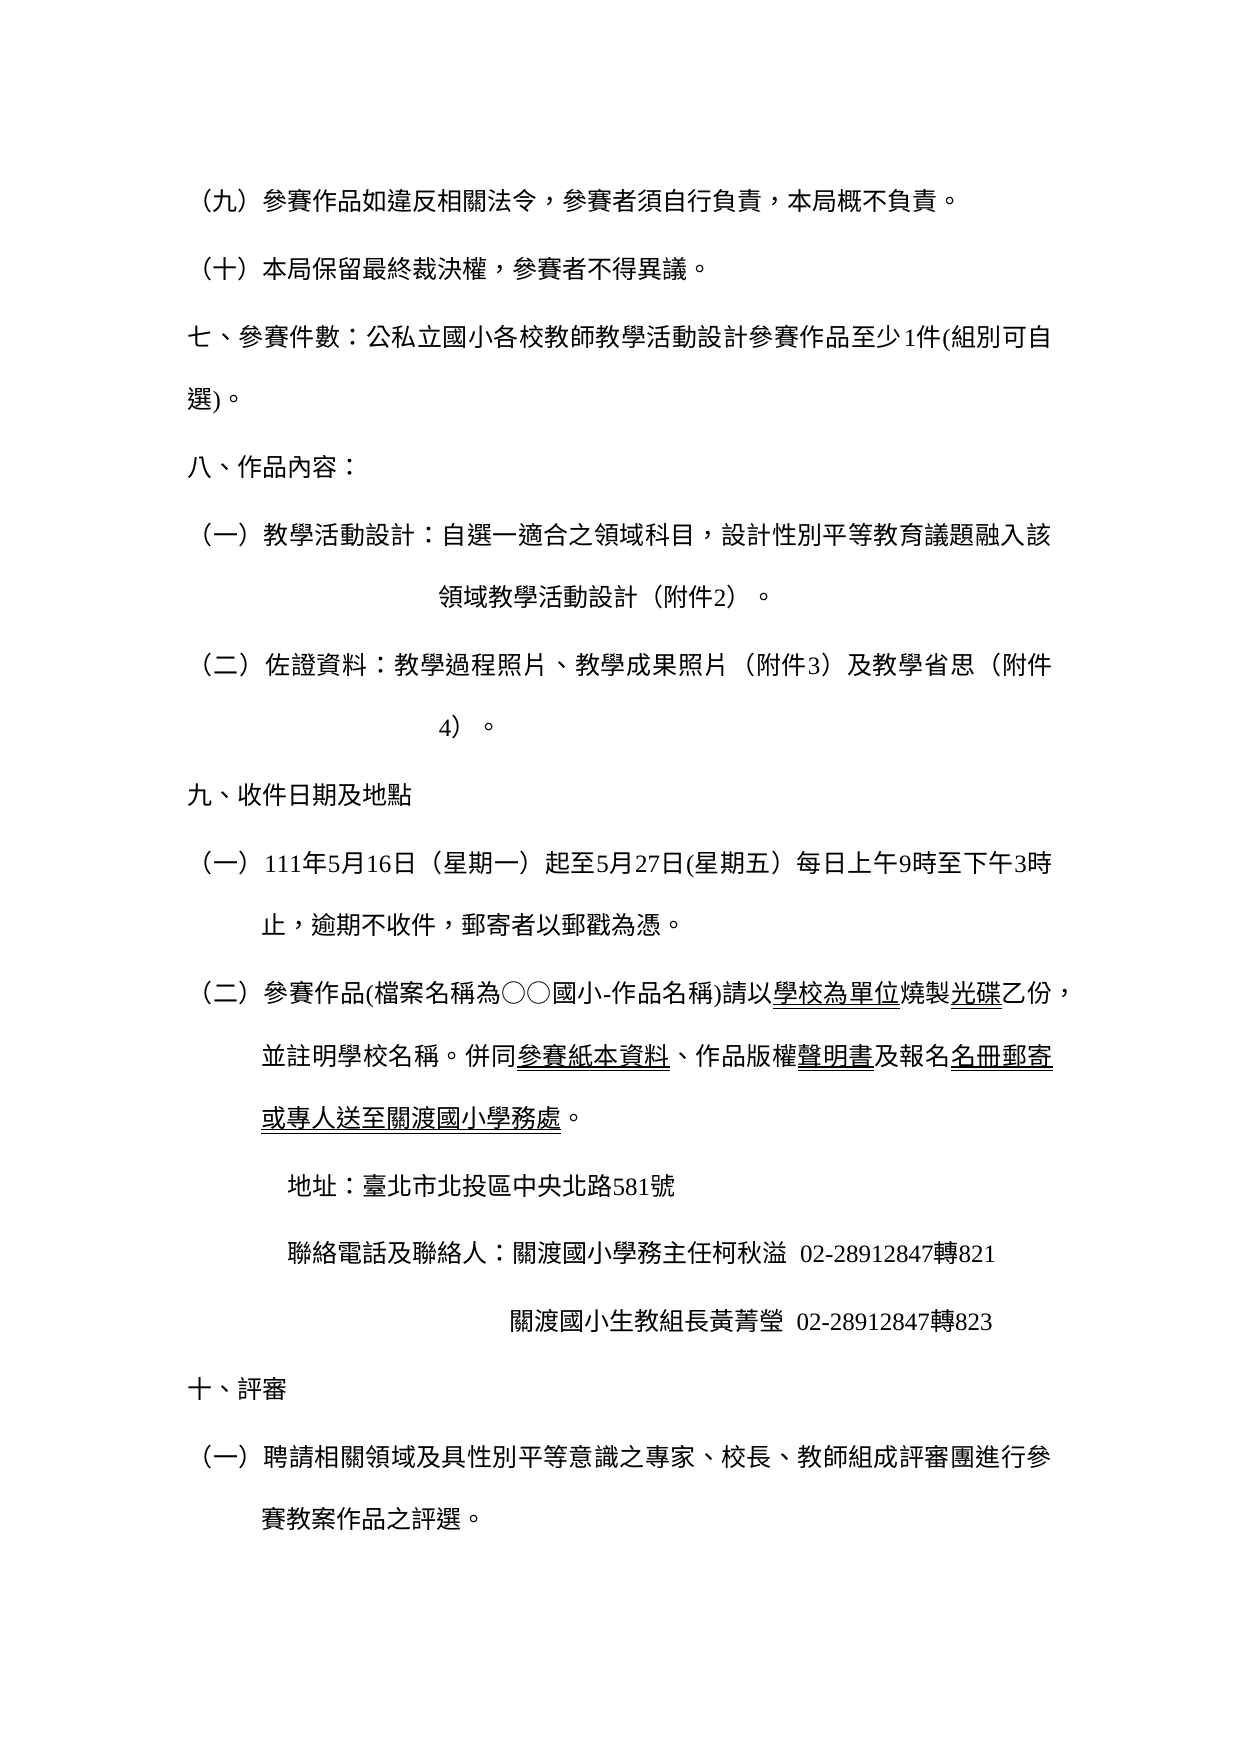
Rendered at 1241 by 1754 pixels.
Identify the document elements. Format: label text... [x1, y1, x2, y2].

text （一）111年5月16日（星期一）起至5月27日(星期五）每日上午9時至下午3時止，逾期不收件，郵寄者以郵戳為憑。 [187, 820, 1053, 945]
text （二）佐證資料：教學過程照片、教學成果照片（附件3）及教學省思（附件4）。 [187, 622, 1053, 747]
text 八、作品內容： [187, 424, 1053, 486]
text （一）教學活動設計：自選一適合之領域科目，設計性別平等教育議題融入該領域教學活動設計（附件2）。 [187, 492, 1053, 617]
text 七、參賽件數：公私立國小各校教師教學活動設計參賽作品至少1件(組別可自選)。 [187, 294, 1053, 419]
text 地址：臺北市北投區中央北路581號 [187, 1143, 1053, 1205]
text （九）參賽作品如違反相關法令，參賽者須自行負責，本局概不負責。 [187, 158, 1053, 221]
text 聯絡電話及聯絡人：關渡國小學務主任柯秋溢 02-28912847轉821 [187, 1210, 1053, 1273]
text 九、收件日期及地點 [187, 752, 1053, 814]
text （二）參賽作品(檔案名稱為○○國小-作品名稱)請以學校為單位燒製光碟乙份，並註明學校名稱。併同參賽紙本資料、作品版權聲明書及報名名冊郵寄或專人送至關渡國小學務處。 [187, 950, 1053, 1137]
text 關渡國小生教組長黃菁瑩 02-28912847轉823 [409, 1278, 1053, 1341]
text （一）聘請相關領域及具性別平等意識之專家、校長、教師組成評審團進行參賽教案作品之評選。 [187, 1413, 1053, 1538]
text （十）本局保留最終裁決權，參賽者不得異議。 [187, 226, 1053, 288]
text 十、評審 [187, 1346, 1053, 1408]
